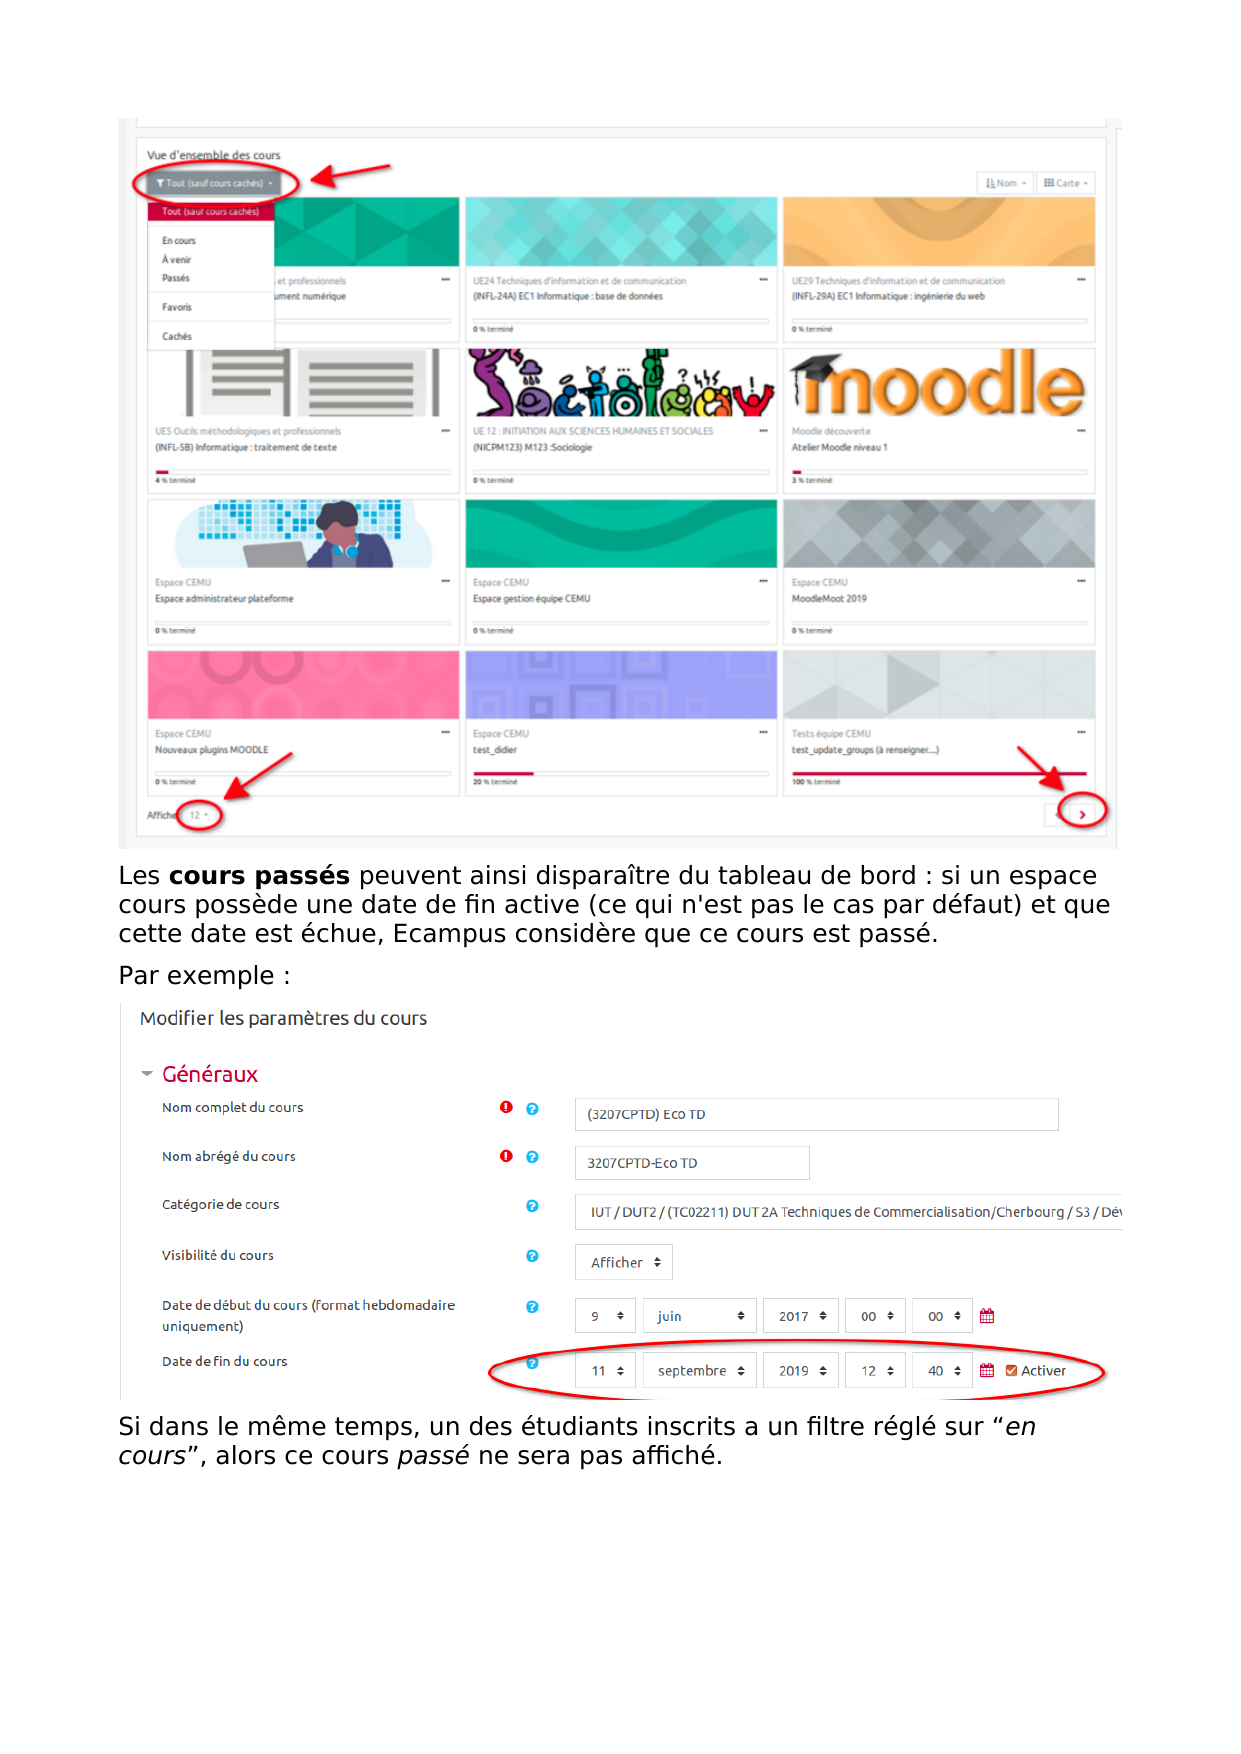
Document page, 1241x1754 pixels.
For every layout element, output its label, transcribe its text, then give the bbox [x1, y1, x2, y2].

text Les cours passés peuvent ainsi disparaître du tableau de bord : si un espace cours possède une date de fin active (ce qui n'est pas le cas par défaut) et que cette date est échue, Ecampus considère que ce cours est passé. [118, 861, 1122, 949]
picture [118, 118, 1123, 849]
picture [118, 1002, 1123, 1400]
text Par exemple : [118, 961, 1122, 990]
text Si dans le même temps, un des étudiants inscrits a un filtre réglé sur “en cours”, alors ce cours passé ne sera pas affiché. [118, 1412, 1122, 1470]
